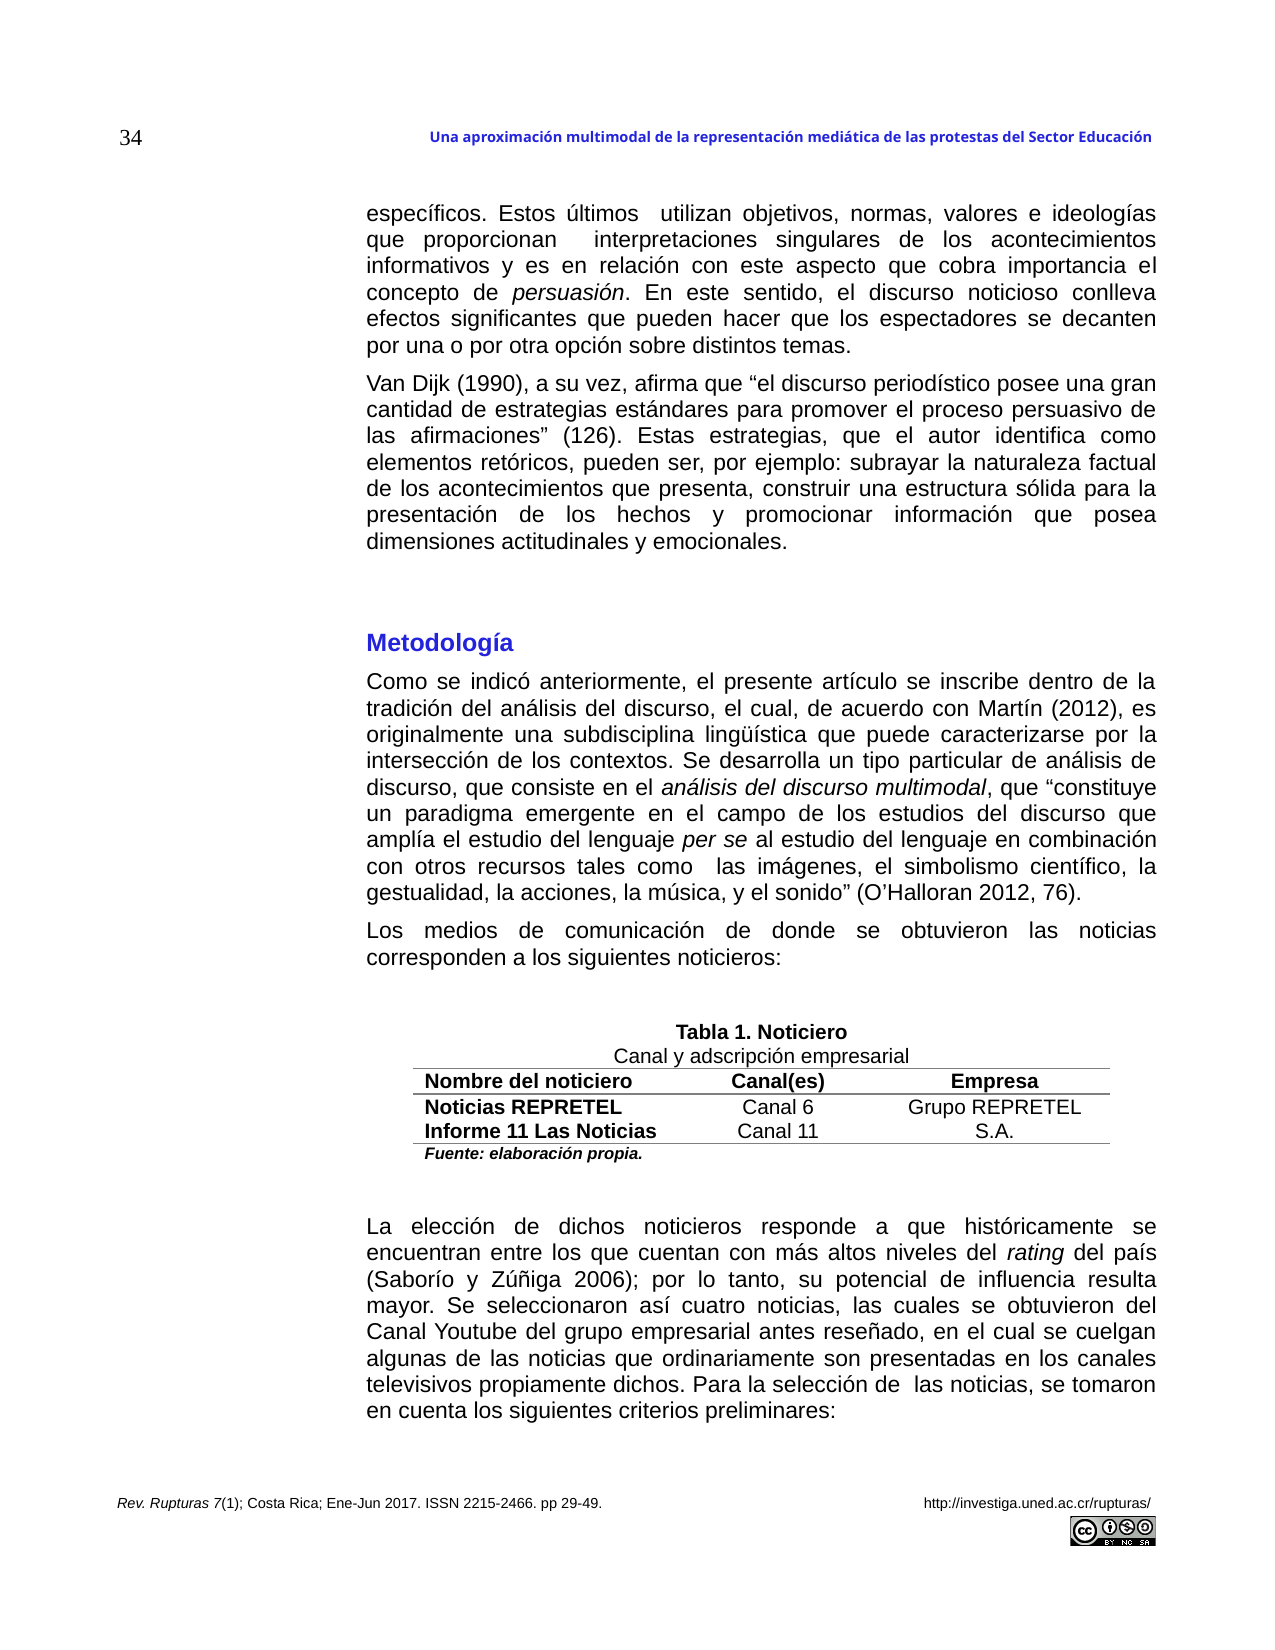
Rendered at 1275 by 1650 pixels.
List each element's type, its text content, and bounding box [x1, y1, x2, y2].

table_cell Grupo REPRETEL S.A. [879, 1095, 1110, 1143]
text específicos. Estos últimos utilizan objetivos, normas, valores e ideologías que proporcionan interpretaciones singulares de los acontecimientos informativos y es en relación con este aspecto que cobra importancia el concepto de persuasión. En este sentido, el discurso noticioso conlleva efectos significantes que pueden hacer que los espectadores se decanten por una o por otra opción sobre distintos temas. [366, 200, 1157, 358]
subtitle Metodología [366, 628, 1157, 656]
table_cell Nombre del noticiero [413, 1069, 677, 1093]
table_cell Empresa [879, 1069, 1110, 1093]
picture [1070, 1516, 1156, 1546]
table_header Tabla 1. Noticiero Canal y adscripción empresarial [413, 1020, 1110, 1068]
table_cell Noticias REPRETEL Informe 11 Las Noticias [413, 1095, 677, 1143]
table_cell Fuente: elaboración propia. [413, 1144, 1110, 1163]
text Van Dijk (1990), a su vez, afirma que “el discurso periodístico posee una gran cantidad de estrategias estándares para promover el proceso persuasivo de las afirmaciones” (126). Estas estrategias, que el autor identifica como elementos retóricos, pueden ser, por ejemplo: subrayar la naturaleza factual de los acontecimientos que presenta, construir una estructura sólida para la presentación de los hechos y promocionar información que posea dimensiones actitudinales y emocionales. [366, 370, 1157, 554]
table_cell Canal(es) [677, 1069, 879, 1093]
text La elección de dichos noticieros responde a que históricamente se encuentran entre los que cuentan con más altos niveles del rating del país (Saborío y Zúñiga 2006); por lo tanto, su potencial de influencia resulta mayor. Se seleccionaron así cuatro noticias, las cuales se obtuvieron del Canal Youtube del grupo empresarial antes reseñado, en el cual se cuelgan algunas de las noticias que ordinariamente son presentadas en los canales televisivos propiamente dichos. Para la selección de las noticias, se tomaron en cuenta los siguientes criterios preliminares: [366, 1213, 1157, 1424]
text Los medios de comunicación de donde se obtuvieron las noticias corresponden a los siguientes noticieros: [366, 917, 1157, 970]
text Como se indicó anteriormente, el presente artículo se inscribe dentro de la tradición del análisis del discurso, el cual, de acuerdo con Martín (2012), es originalmente una subdisciplina lingüística que puede caracterizarse por la intersección de los contextos. Se desarrolla un tipo particular de análisis de discurso, que consiste en el análisis del discurso multimodal, que “constituye un paradigma emergente en el campo de los estudios del discurso que amplía el estudio del lenguaje per se al estudio del lenguaje en combinación con otros recursos tales como las imágenes, el simbolismo científico, la gestualidad, la acciones, la música, y el sonido” (O’Halloran 2012, 76). [366, 668, 1157, 905]
table_cell Canal 6 Canal 11 [677, 1095, 879, 1143]
